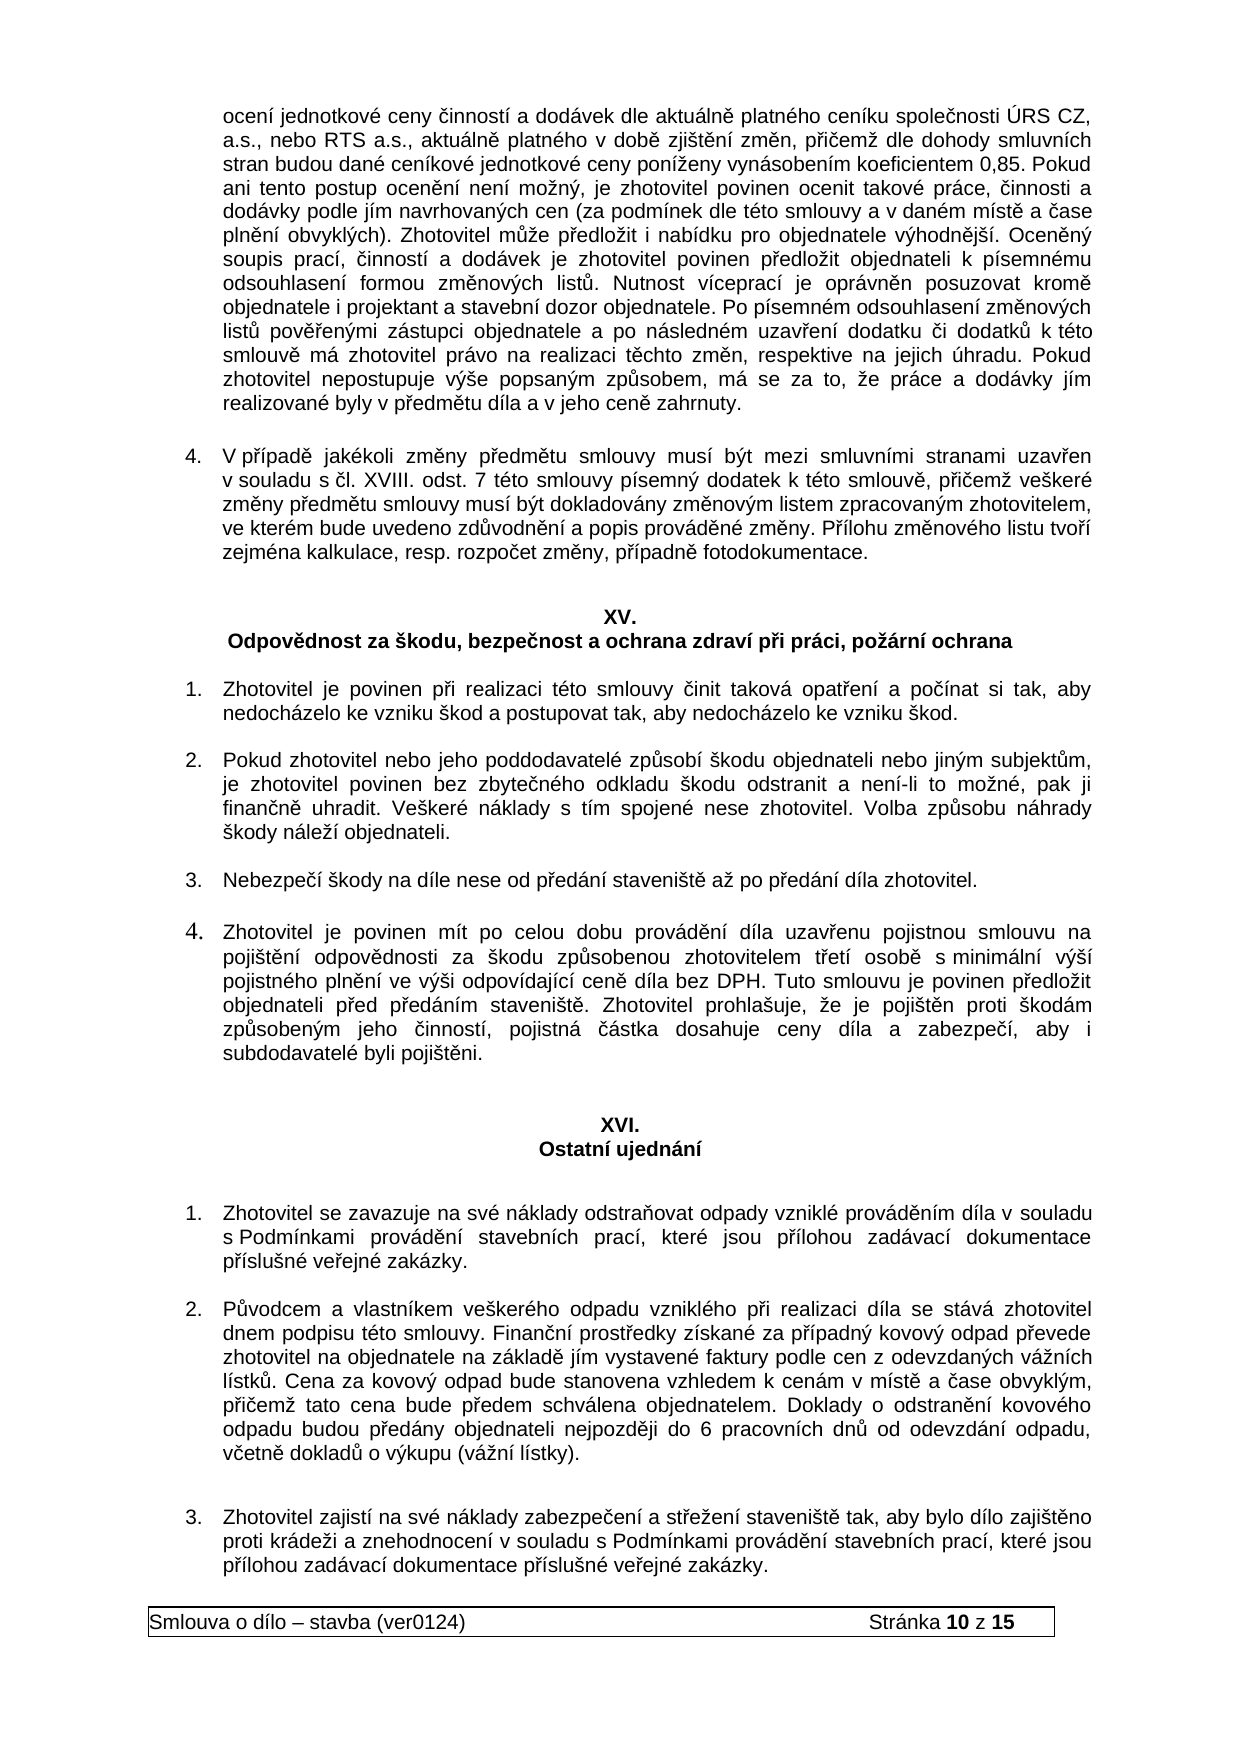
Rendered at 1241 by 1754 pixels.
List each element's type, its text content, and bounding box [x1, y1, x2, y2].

list Zhotovitel je povinen mít po celou dobu provádění díla uzavřenu pojistnou smlouvu na pojištění odpovědnosti za škodu způsobenou zhotovitelem třetí osobě s minimální výší pojistného plnění ve výši odpovídající ceně díla bez DPH. Tuto smlouvu je povinen předložit objednateli před předáním staveniště. Zhotovitel prohlašuje, že je pojištěn proti škodám způsobeným jeho činností, pojistná částka dosahuje ceny díla a zabezpečí, aby i subdodavatelé byli pojištěni. [185, 916, 1093, 1064]
text XVI. [148, 1112, 1093, 1136]
list V případě jakékoli změny předmětu smlouvy musí být mezi smluvními stranami uzavřen v souladu s čl. XVIII. odst. 7 této smlouvy písemný dodatek k této smlouvě, přičemž veškeré změny předmětu smlouvy musí být dokladovány změnovým listem zpracovaným zhotovitelem, ve kterém bude uvedeno zdůvodnění a popis prováděné změny. Přílohu změnového listu tvoří zejména kalkulace, resp. rozpočet změny, případně fotodokumentace. [185, 444, 1093, 564]
text XV. [148, 604, 1093, 628]
list Nebezpečí škody na díle nese od předání staveniště až po předání díla zhotovitel. [185, 868, 1093, 892]
list Původcem a vlastníkem veškerého odpadu vzniklého při realizaci díla se stává zhotovitel dnem podpisu této smlouvy. Finanční prostředky získané za případný kovový odpad převede zhotovitel na objednatele na základě jím vystavené faktury podle cen z odevzdaných vážních lístků. Cena za kovový odpad bude stanovena vzhledem k cenám v místě a čase obvyklým, přičemž tato cena bude předem schválena objednatelem. Doklady o odstranění kovového odpadu budou předány objednateli nejpozději do 6 pracovních dnů od odevzdání odpadu, včetně dokladů o výkupu (vážní lístky). [185, 1297, 1093, 1464]
list Zhotovitel se zavazuje na své náklady odstraňovat odpady vzniklé prováděním díla v souladu s Podmínkami provádění stavebních prací, které jsou přílohou zadávací dokumentace příslušné veřejné zakázky. [185, 1201, 1093, 1273]
list Zhotovitel zajistí na své náklady zabezpečení a střežení staveniště tak, aby bylo dílo zajištěno proti krádeži a znehodnocení v souladu s Podmínkami provádění stavebních prací, které jsou přílohou zadávací dokumentace příslušné veřejné zakázky. [185, 1505, 1093, 1577]
list Zhotovitel je povinen při realizaci této smlouvy činit taková opatření a počínat si tak, aby nedocházelo ke vzniku škod a postupovat tak, aby nedocházelo ke vzniku škod. [185, 676, 1093, 724]
list Pokud zhotovitel nebo jeho poddodavatelé způsobí škodu objednateli nebo jiným subjektům, je zhotovitel povinen bez zbytečného odkladu škodu odstranit a není-li to možné, pak ji finančně uhradit. Veškeré náklady s tím spojené nese zhotovitel. Volba způsobu náhrady škody náleží objednateli. [185, 748, 1093, 844]
text Odpovědnost za škodu, bezpečnost a ochrana zdraví při práci, požární ochrana [148, 628, 1093, 652]
subtitle Ostatní ujednání [148, 1136, 1093, 1160]
list ocení jednotkové ceny činností a dodávek dle aktuálně platného ceníku společnosti ÚRS CZ, a.s., nebo RTS a.s., aktuálně platného v době zjištění změn, přičemž dle dohody smluvních stran budou dané ceníkové jednotkové ceny poníženy vynásobením koeficientem 0,85. Pokud ani tento postup ocenění není možný, je zhotovitel povinen ocenit takové práce, činnosti a dodávky podle jím navrhovaných cen (za podmínek dle této smlouvy a v daném místě a čase plnění obvyklých). Zhotovitel může předložit i nabídku pro objednatele výhodnější. Oceněný soupis prací, činností a dodávek je zhotovitel povinen předložit objednateli k písemnému odsouhlasení formou změnových listů. Nutnost víceprací je oprávněn posuzovat kromě objednatele i projektant a stavební dozor objednatele. Po písemném odsouhlasení změnových listů pověřenými zástupci objednatele a po následném uzavření dodatku či dodatků k této smlouvě má zhotovitel právo na realizaci těchto změn, respektive na jejich úhradu. Pokud zhotovitel nepostupuje výše popsaným způsobem, má se za to, že práce a dodávky jím realizované byly v předmětu díla a v jeho ceně zahrnuty. [185, 103, 1093, 415]
